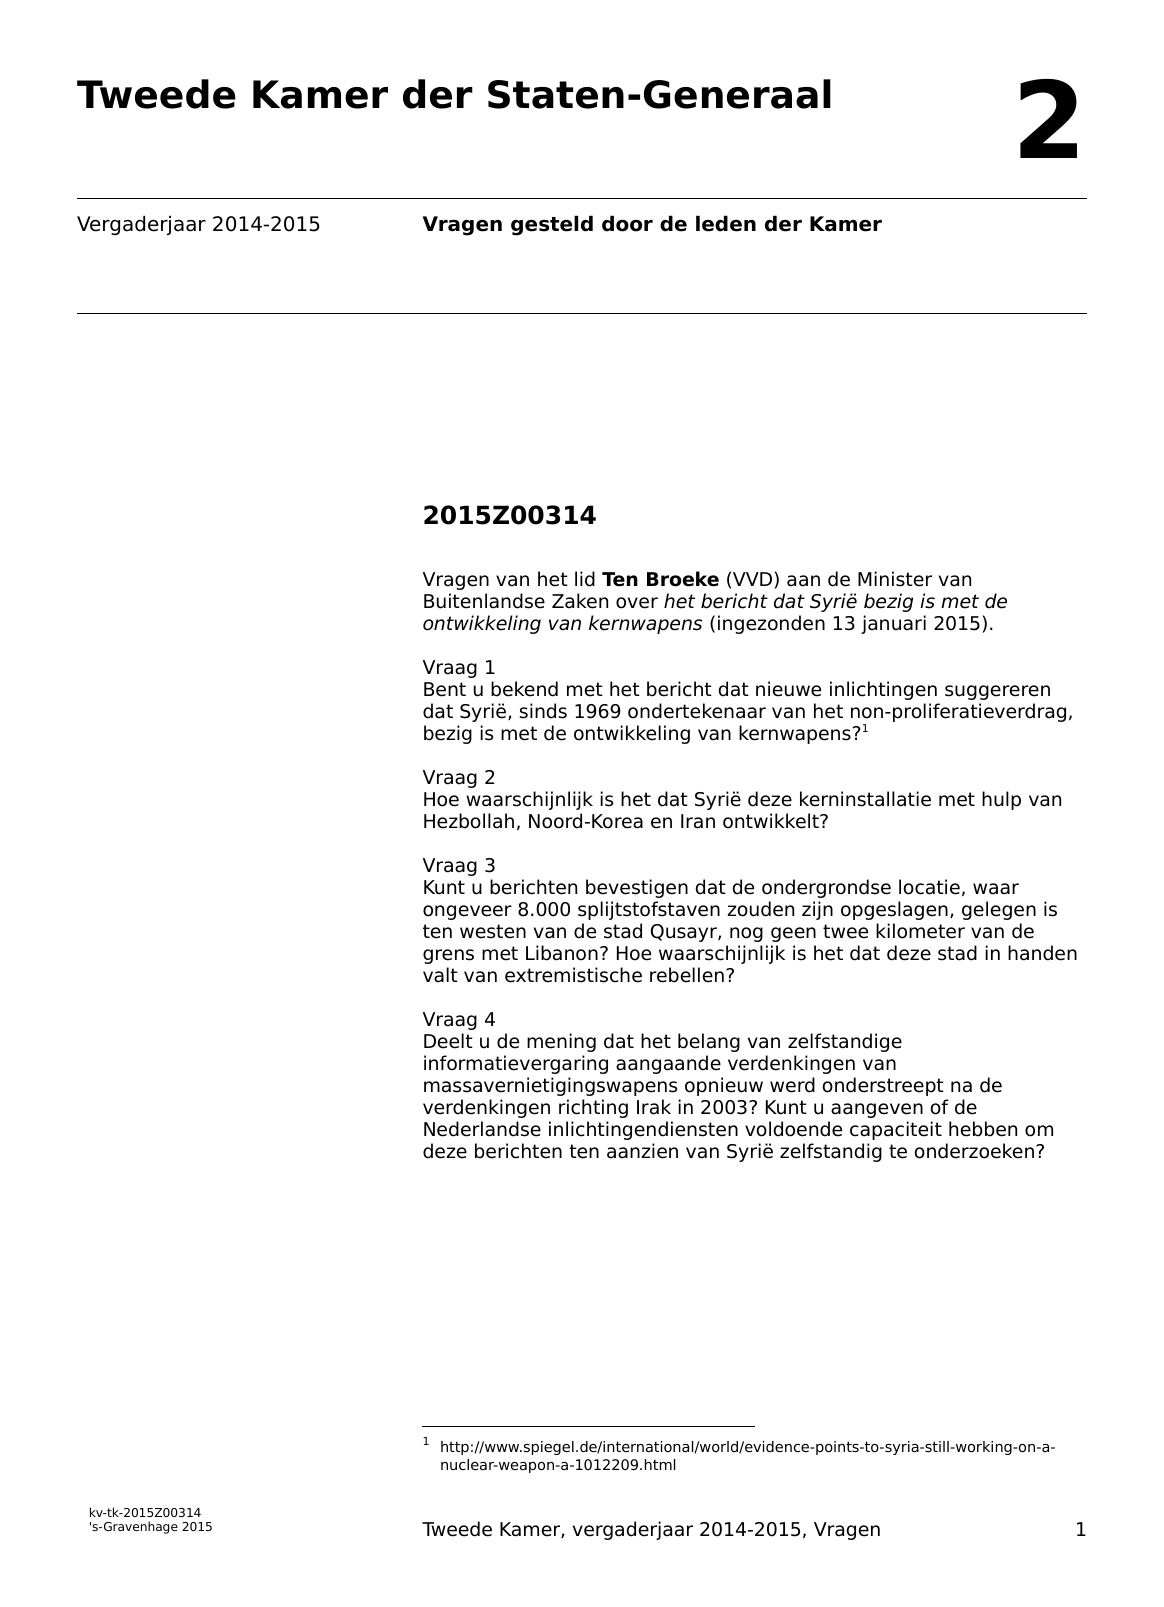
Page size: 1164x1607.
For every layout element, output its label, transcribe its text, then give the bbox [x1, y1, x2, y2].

text kv-tk-2015Z00314 [88, 1506, 323, 1520]
table_header Tweede Kamer der Staten-Generaal [77, 59, 886, 198]
table_header 2 [886, 59, 1087, 198]
table_cell Vragen gesteld door de leden der Kamer [422, 199, 1087, 313]
text Vraag 2 [422, 767, 1087, 789]
text Vraag 1 [422, 657, 1087, 679]
text Vraag 3 [422, 855, 1087, 877]
text Vraag 4 [422, 1009, 1087, 1031]
text Vragen van het lid Ten Broeke (VVD) aan de Minister van Buitenlandse Zaken over het bericht dat Syrië bezig is met de ontwikkeling van kernwapens (ingezonden 13 januari 2015). [422, 569, 1087, 635]
table_cell Vergaderjaar 2014-2015 [77, 199, 422, 313]
text 's-Gravenhage 2015 [88, 1520, 323, 1534]
text 2015Z00314 [422, 501, 1087, 531]
text Kunt u berichten bevestigen dat de ondergrondse locatie, waar ongeveer 8.000 splijtstofstaven zouden zijn opgeslagen, gelegen is ten westen van de stad Qusayr, nog geen twee kilometer van de grens met Libanon? Hoe waarschijnlijk is het dat deze stad in handen valt van extremistische rebellen? [422, 877, 1087, 987]
text http://www.spiegel.de/international/world/evidence-points-to-syria-still-working-on-a-nuclear-weapon-a-1012209.html [422, 1435, 1087, 1474]
text Hoe waarschijnlijk is het dat Syrië deze kerninstallatie met hulp van Hezbollah, Noord-Korea en Iran ontwikkelt? [422, 789, 1087, 833]
text Bent u bekend met het bericht dat nieuwe inlichtingen suggereren dat Syrië, sinds 1969 ondertekenaar van het non-proliferatieverdrag, bezig is met de ontwikkeling van kernwapens? [422, 679, 1087, 745]
text Deelt u de mening dat het belang van zelfstandige informatievergaring aangaande verdenkingen van massavernietigingswapens opnieuw werd onderstreept na de verdenkingen richting Irak in 2003? Kunt u aangeven of de Nederlandse inlichtingendiensten voldoende capaciteit hebben om deze berichten ten aanzien van Syrië zelfstandig te onderzoeken? [422, 1031, 1087, 1163]
